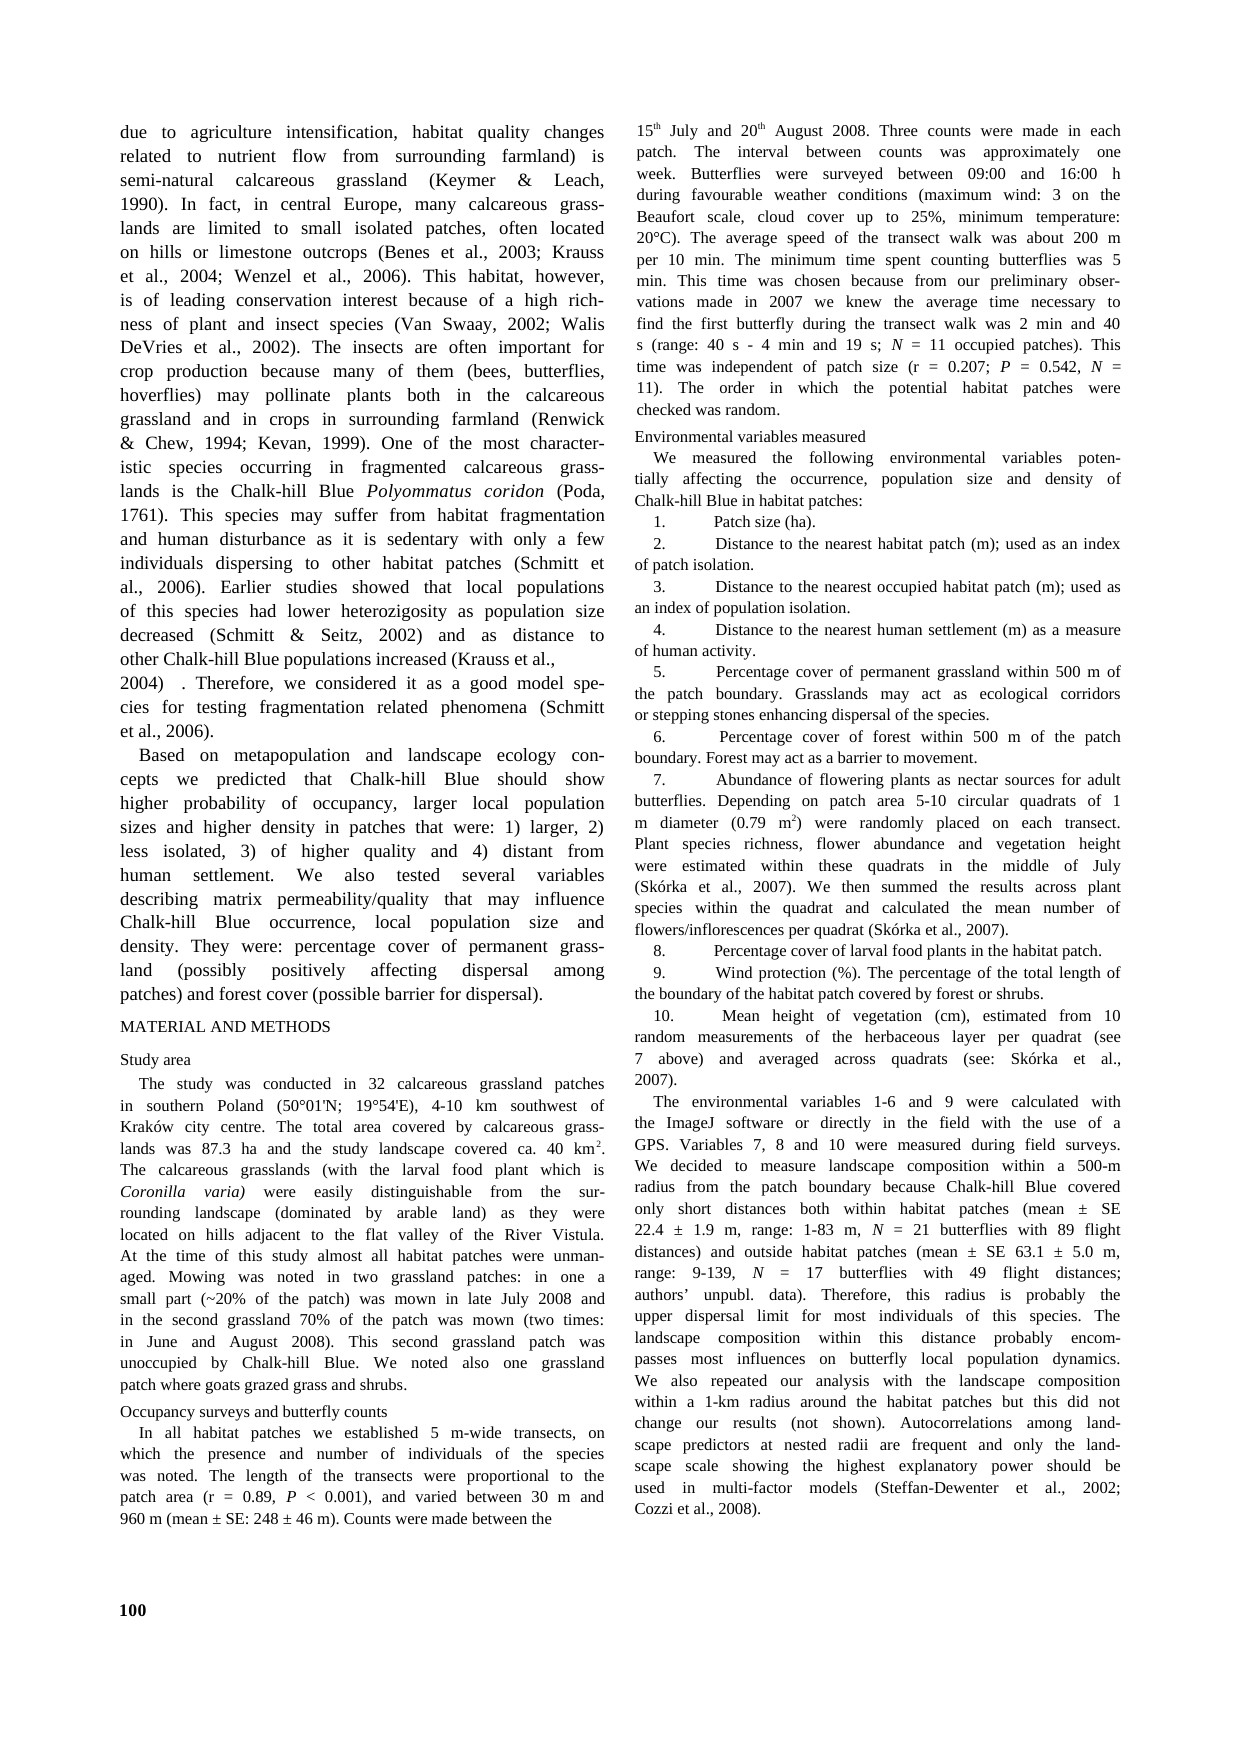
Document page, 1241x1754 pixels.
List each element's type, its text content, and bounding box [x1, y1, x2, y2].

list Percentage cover of forest within 500 m of the patch boundary. Forest may act as a barrier to movement. [634, 725, 1121, 768]
list Percentage cover of permanent grassland within 500 m of the patch boundary. Grasslands may act as ecological corridors or stepping stones enhancing dispersal of the species. [634, 661, 1121, 725]
text 100 [119, 1603, 146, 1620]
list . Therefore, we considered it as a good model spe- cies for testing fragmentation related phenomena (Schmitt et al., 2006). [120, 670, 605, 742]
text Based on metapopulation and landscape ecology con- cepts we predicted that Chalk-hill Blue should show higher probability of occupancy, larger local population sizes and higher density in patches that were: 1) larger, 2) less isolated, 3) of higher quality and 4) distant from human settlement. We also tested several variables describing matrix permeability/quality that may influence Chalk-hill Blue occurrence, local population size and density. They were: percentage cover of permanent grass- land (possibly positively affecting dispersal among patches) and forest cover (possible barrier for dispersal). [120, 742, 605, 1006]
list Mean height of vegetation (cm), estimated from 10 random measurements of the herbaceous layer per quadrat (see 7 above) and averaged across quadrats (see: Skórka et al., 2007). [634, 1004, 1121, 1090]
list Distance to the nearest habitat patch (m); used as an index of patch isolation. [634, 532, 1121, 575]
text We measured the following environmental variables poten- tially affecting the occurrence, population size and density of Chalk-hill Blue in habitat patches: [634, 446, 1121, 511]
text The environmental variables 1-6 and 9 were calculated with the ImageJ software or directly in the field with the use of a GPS. Variables 7, 8 and 10 were measured during field surveys. We decided to measure landscape composition within a 500-m radius from the patch boundary because Chalk-hill Blue covered only short distances both within habitat patches (mean ± SE 22.4 ± 1.9 m, range: 1-83 m, N = 21 butterflies with 89 flight distances) and outside habitat patches (mean ± SE 63.1 ± 5.0 m, range: 9-139, N = 17 butterflies with 49 flight distances; authors’ unpubl. data). Therefore, this radius is probably the upper dispersal limit for most individuals of this species. The landscape composition within this distance probably encom- passes most influences on butterfly local population dynamics. We also repeated our analysis with the landscape composition within a 1-km radius around the habitat patches but this did not change our results (not shown). Autocorrelations among land- scape predictors at nested radii are frequent and only the land- scape scale showing the highest explanatory power should be used in multi-factor models (Steffan-Dewenter et al., 2002; Cozzi et al., 2008). [634, 1090, 1121, 1519]
text In all habitat patches we established 5 m-wide transects, on which the presence and number of individuals of the species was noted. The length of the transects were proportional to the patch area (r = 0.89, P < 0.001), and varied between 30 m and 960 m (mean ± SE: 248 ± 46 m). Counts were made between the [120, 1421, 605, 1528]
list Wind protection (%). The percentage of the total length of the boundary of the habitat patch covered by forest or shrubs. [634, 961, 1121, 1004]
text 15th July and 20th August 2008. Three counts were made in each patch. The interval between counts was approximately one week. Butterflies were surveyed between 09:00 and 16:00 h during favourable weather conditions (maximum wind: 3 on the Beaufort scale, cloud cover up to 25%, minimum temperature: 20°C). The average speed of the transect walk was about 200 m per 10 min. The minimum time spent counting butterflies was 5 min. This time was chosen because from our preliminary obser- vations made in 2007 we knew the average time necessary to find the first butterfly during the transect walk was 2 min and 40 s (range: 40 s - 4 min and 19 s; N = 11 occupied patches). This time was independent of patch size (r = 0.207; P = 0.542, N = 11). The order in which the potential habitat patches were checked was random. [636, 119, 1121, 419]
list Distance to the nearest occupied habitat patch (m); used as an index of population isolation. [634, 575, 1121, 618]
text Occupancy surveys and butterfly counts [120, 1404, 607, 1421]
list Patch size (ha). [634, 511, 1123, 532]
text Environmental variables measured [634, 429, 1123, 446]
text The study was conducted in 32 calcareous grassland patches in southern Poland (50°01'N; 19°54'E), 4-10 km southwest of Kraków city centre. The total area covered by calcareous grass- lands was 87.3 ha and the study landscape covered ca. 40 km2. The calcareous grasslands (with the larval food plant which is Coronilla varia) were easily distinguishable from the sur- rounding landscape (dominated by arable land) as they were located on hills adjacent to the flat valley of the River Vistula. At the time of this study almost all habitat patches were unman- aged. Mowing was noted in two grassland patches: in one a small part (~20% of the patch) was mown in late July 2008 and in the second grassland 70% of the patch was mown (two times: in June and August 2008). This second grassland patch was unoccupied by Chalk-hill Blue. We noted also one grassland patch where goats grazed grass and shrubs. [120, 1073, 605, 1394]
list Distance to the nearest human settlement (m) as a measure of human activity. [634, 618, 1121, 661]
text due to agriculture intensification, habitat quality changes related to nutrient flow from surrounding farmland) is semi-natural calcareous grassland (Keymer & Leach, 1990). In fact, in central Europe, many calcareous grass- lands are limited to small isolated patches, often located on hills or limestone outcrops (Benes et al., 2003; Krauss et al., 2004; Wenzel et al., 2006). This habitat, however, is of leading conservation interest because of a high rich- ness of plant and insect species (Van Swaay, 2002; Walis DeVries et al., 2002). The insects are often important for crop production because many of them (bees, butterflies, hoverflies) may pollinate plants both in the calcareous grassland and in crops in surrounding farmland (Renwick & Chew, 1994; Kevan, 1999). One of the most character- istic species occurring in fragmented calcareous grass- lands is the Chalk-hill Blue Polyommatus coridon (Poda, 1761). This species may suffer from habitat fragmentation and human disturbance as it is sedentary with only a few individuals dispersing to other habitat patches (Schmitt et al., 2006). Earlier studies showed that local populations of this species had lower heterozigosity as population size decreased (Schmitt & Seitz, 2002) and as distance to other Chalk-hill Blue populations increased (Krauss et al., [120, 119, 605, 670]
text MATERIAL AND METHODS Study area [120, 1006, 366, 1073]
list Abundance of flowering plants as nectar sources for adult butterflies. Depending on patch area 5-10 circular quadrats of 1 m diameter (0.79 m2) were randomly placed on each transect. Plant species richness, flower abundance and vegetation height were estimated within these quadrats in the middle of July (Skórka et al., 2007). We then summed the results across plant species within the quadrat and calculated the mean number of flowers/inflorescences per quadrat (Skórka et al., 2007). [634, 768, 1121, 940]
list Percentage cover of larval food plants in the habitat patch. [634, 940, 1123, 961]
